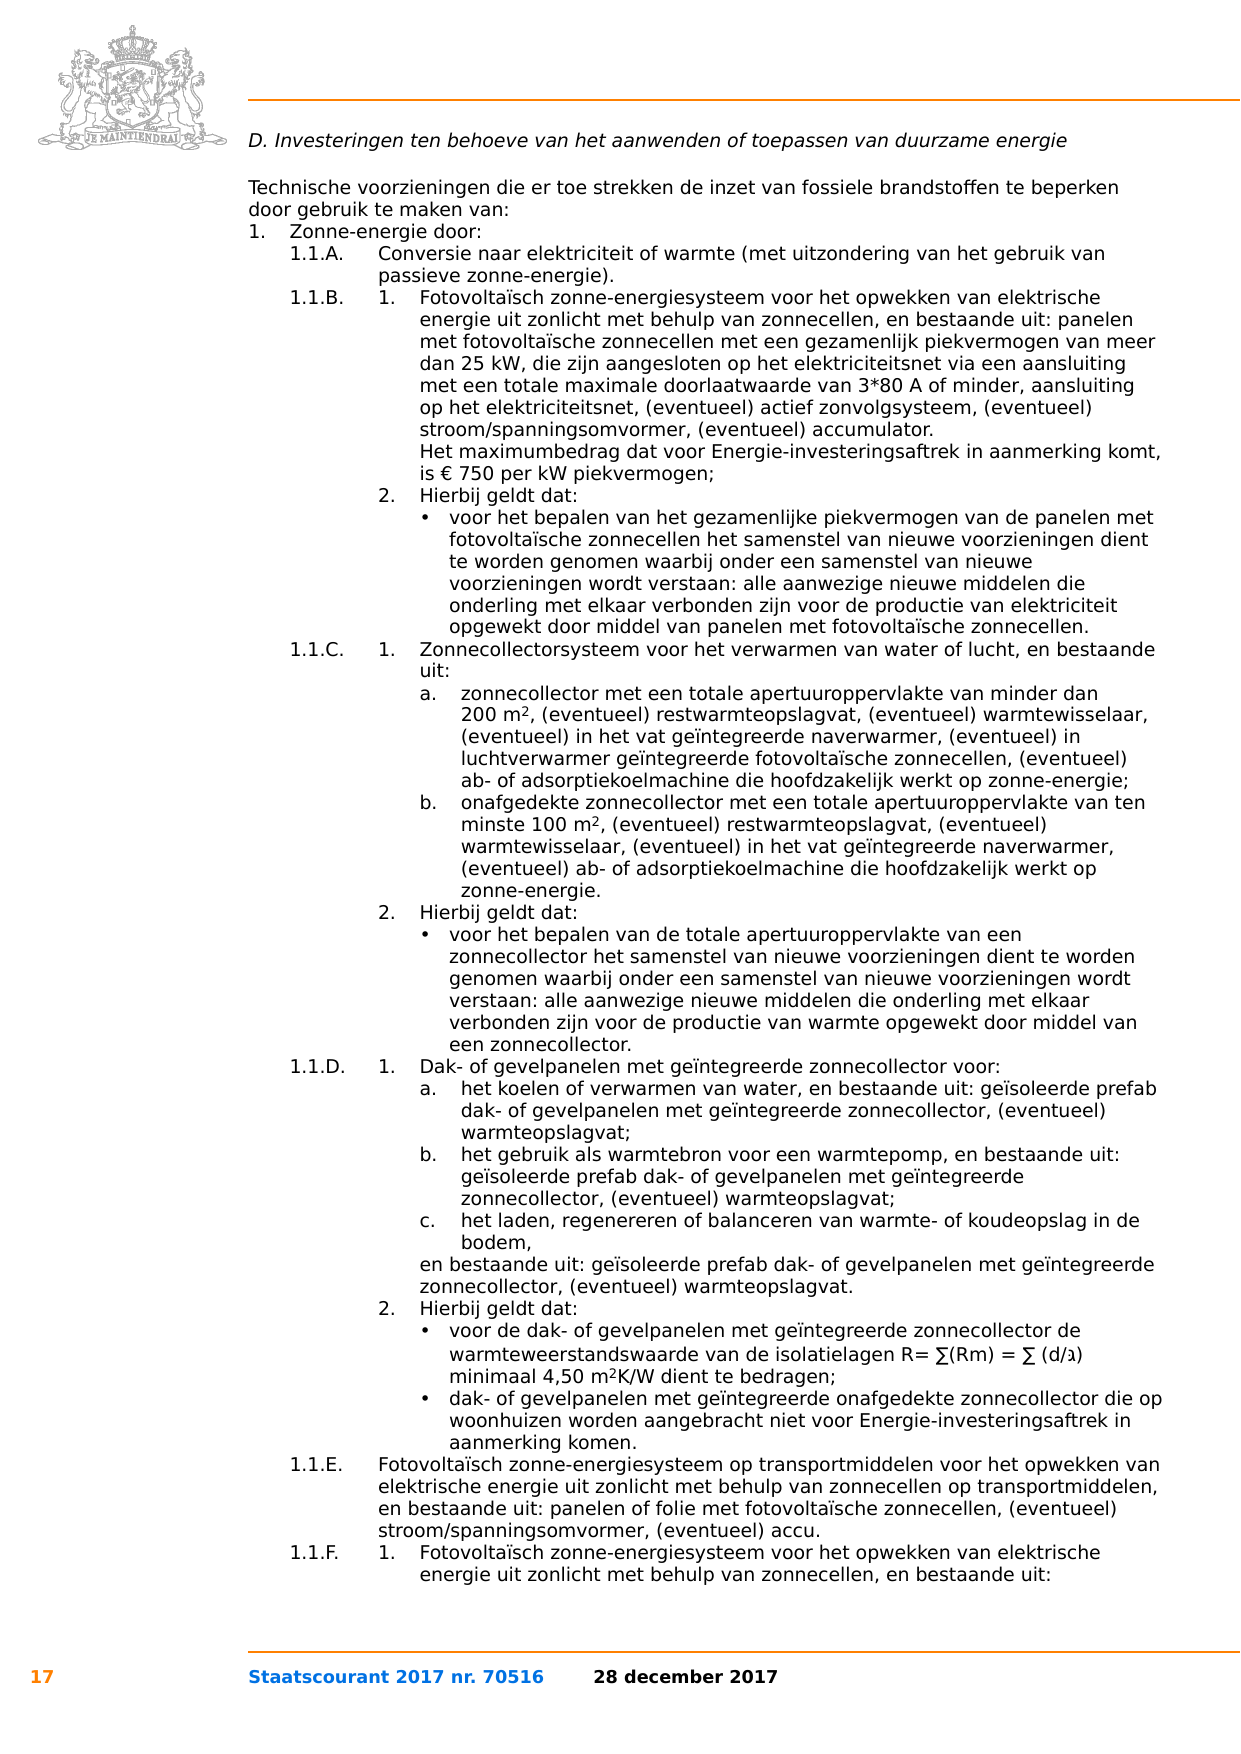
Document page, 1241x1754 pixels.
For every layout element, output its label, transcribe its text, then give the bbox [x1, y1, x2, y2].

text b. het gebruik als warmtebron voor een warmtepomp, en bestaande uit: geïsoleerde prefab dak- of gevelpanelen met geïntegreerde zonnecollector, (eventueel) warmteopslagvat; [419, 1144, 1163, 1210]
text 1.1.A. Conversie naar elektriciteit of warmte (met uitzondering van het gebruik van passieve zonne-energie). [289, 243, 1163, 287]
text • voor het bepalen van het gezamenlijke piekvermogen van de panelen met fotovoltaïsche zonnecellen het samenstel van nieuwe voorzieningen dient te worden genomen waarbij onder een samenstel van nieuwe voorzieningen wordt verstaan: alle aanwezige nieuwe middelen die onderling met elkaar verbonden zijn voor de productie van elektriciteit opgewekt door middel van panelen met fotovoltaïsche zonnecellen. [419, 507, 1163, 638]
subtitle D. Investeringen ten behoeve van het aanwenden of toepassen van duurzame energie [248, 130, 1163, 152]
picture [38, 25, 227, 150]
text • dak- of gevelpanelen met geïntegreerde onafgedekte zonnecollector die op woonhuizen worden aangebracht niet voor Energie-investeringsaftrek in aanmerking komen. [419, 1388, 1163, 1454]
text 1.1.E. Fotovoltaïsch zonne-energiesysteem op transportmiddelen voor het opwekken van elektrische energie uit zonlicht met behulp van zonnecellen op transportmiddelen, en bestaande uit: panelen of folie met fotovoltaïsche zonnecellen, (eventueel) stroom/spanningsomvormer, (eventueel) accu. [289, 1454, 1163, 1542]
text 2. Hierbij geldt dat: [378, 902, 1163, 924]
text 1.1.B. 1. Fotovoltaïsch zonne-energiesysteem voor het opwekken van elektrische energie uit zonlicht met behulp van zonnecellen, en bestaande uit: panelen met fotovoltaïsche zonnecellen met een gezamenlijk piekvermogen van meer dan 25 kW, die zijn aangesloten op het elektriciteitsnet via een aansluiting met een totale maximale doorlaatwaarde van 3*80 A of minder, aansluiting op het elektriciteitsnet, (eventueel) actief zonvolgsysteem, (eventueel) stroom/spanningsomvormer, (eventueel) accumulator. [289, 287, 1163, 441]
text 2. Hierbij geldt dat: [378, 484, 1163, 507]
text 1. Zonne-energie door: [248, 221, 1163, 243]
text 1.1.F. 1. Fotovoltaïsch zonne-energiesysteem voor het opwekken van elektrische energie uit zonlicht met behulp van zonnecellen, en bestaande uit: [289, 1542, 1163, 1586]
text c. het laden, regenereren of balanceren van warmte- of koudeopslag in de bodem, [419, 1210, 1163, 1254]
text a. zonnecollector met een totale apertuuroppervlakte van minder dan 200 m2, (eventueel) restwarmteopslagvat, (eventueel) warmtewisselaar, (eventueel) in het vat geïntegreerde naverwarmer, (eventueel) in luchtverwarmer geïntegreerde fotovoltaïsche zonnecellen, (eventueel) ab- of adsorptiekoelmachine die hoofdzakelijk werkt op zonne-energie; [419, 682, 1163, 792]
text a. het koelen of verwarmen van water, en bestaande uit: geïsoleerde prefab dak- of gevelpanelen met geïntegreerde zonnecollector, (eventueel) warmteopslagvat; [419, 1078, 1163, 1144]
text 1.1.C. 1. Zonnecollectorsysteem voor het verwarmen van water of lucht, en bestaande uit: [289, 638, 1163, 682]
text Het maximumbedrag dat voor Energie-investeringsaftrek in aanmerking komt, is € 750 per kW piekvermogen; [419, 441, 1163, 484]
text • voor de dak- of gevelpanelen met geïntegreerde zonnecollector de warmteweerstandswaarde van de isolatielagen R= ∑(Rm) = ∑ (d/גּ) minimaal 4,50 m2K/W dient te bedragen; [419, 1320, 1163, 1388]
text 2. Hierbij geldt dat: [378, 1298, 1163, 1320]
text en bestaande uit: geïsoleerde prefab dak- of gevelpanelen met geïntegreerde zonnecollector, (eventueel) warmteopslagvat. [419, 1254, 1163, 1298]
text 1.1.D. 1. Dak- of gevelpanelen met geïntegreerde zonnecollector voor: [289, 1056, 1163, 1078]
text b. onafgedekte zonnecollector met een totale apertuuroppervlakte van ten minste 100 m2, (eventueel) restwarmteopslagvat, (eventueel) warmtewisselaar, (eventueel) in het vat geïntegreerde naverwarmer, (eventueel) ab- of adsorptiekoelmachine die hoofdzakelijk werkt op zonne-energie. [419, 792, 1163, 902]
text Technische voorzieningen die er toe strekken de inzet van fossiele brandstoffen te beperken door gebruik te maken van: [248, 177, 1163, 221]
text • voor het bepalen van de totale apertuuroppervlakte van een zonnecollector het samenstel van nieuwe voorzieningen dient te worden genomen waarbij onder een samenstel van nieuwe voorzieningen wordt verstaan: alle aanwezige nieuwe middelen die onderling met elkaar verbonden zijn voor de productie van warmte opgewekt door middel van een zonnecollector. [419, 924, 1163, 1056]
